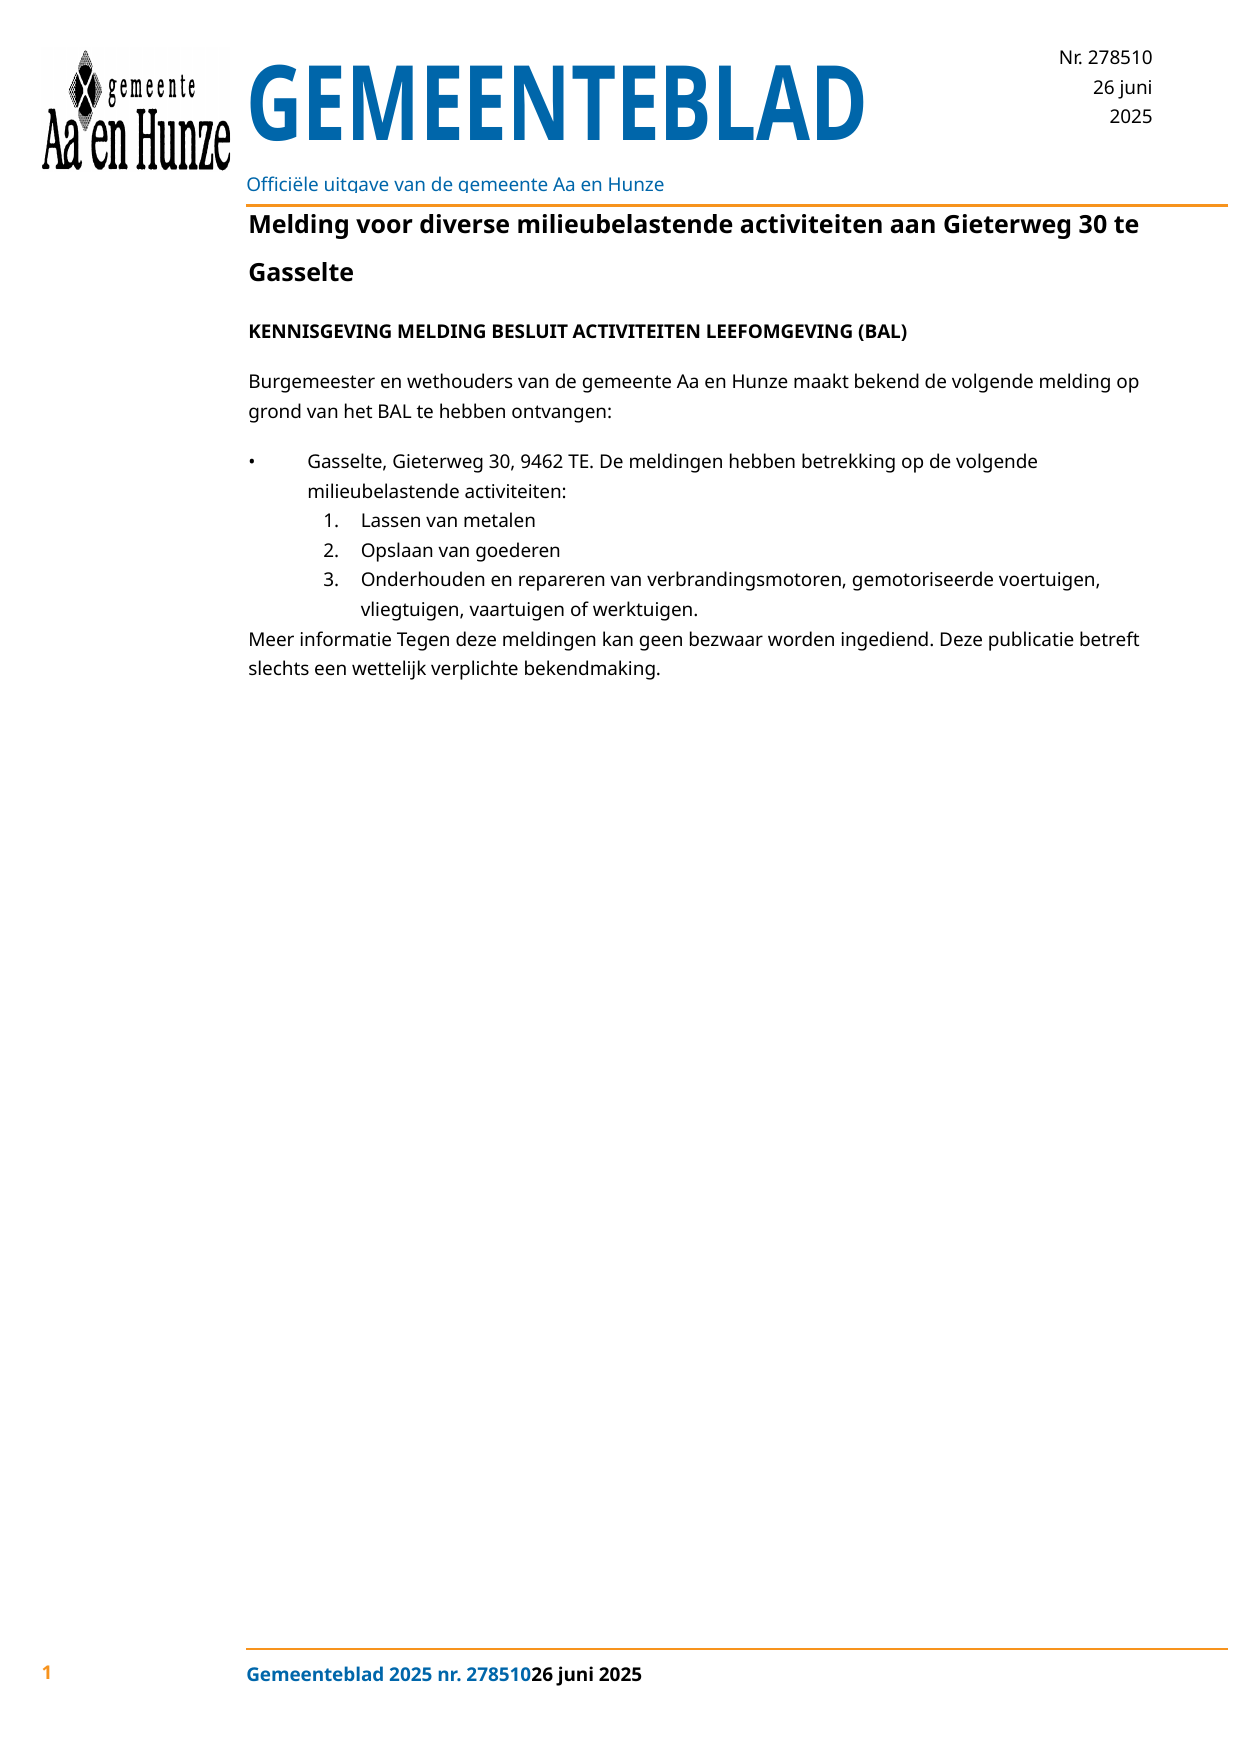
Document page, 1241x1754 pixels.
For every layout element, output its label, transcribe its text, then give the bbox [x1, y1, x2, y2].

text KENNISGEVING MELDING BESLUIT ACTIVITEITEN LEEFOMGEVING (BAL) [248, 318, 1152, 344]
picture [41, 47, 231, 172]
text Melding voor diverse milieubelastende activiteiten aan Gieterweg 30 te Gasselte [248, 207, 1152, 288]
list Onderhouden en repareren van verbrandingsmotoren, gemotoriseerde voertuigen, vliegtuigen, vaartuigen of werktuigen. [323, 567, 1152, 622]
text Burgemeester en wethouders van de gemeente Aa en Hunze maakt bekend de volgende melding op grond van het BAL te hebben ontvangen: [248, 368, 1152, 424]
list Lassen van metalen [323, 507, 1152, 533]
text Meer informatie Tegen deze meldingen kan geen bezwaar worden ingediend. Deze publicatie betreft slechts een wettelijk verplichte bekendmaking. [248, 626, 1152, 681]
list Gasselte, Gieterweg 30, 9462 TE. De meldingen hebben betrekking op de volgende milieubelastende activiteiten: [248, 448, 1152, 504]
list Opslaan van goederen [323, 537, 1152, 563]
